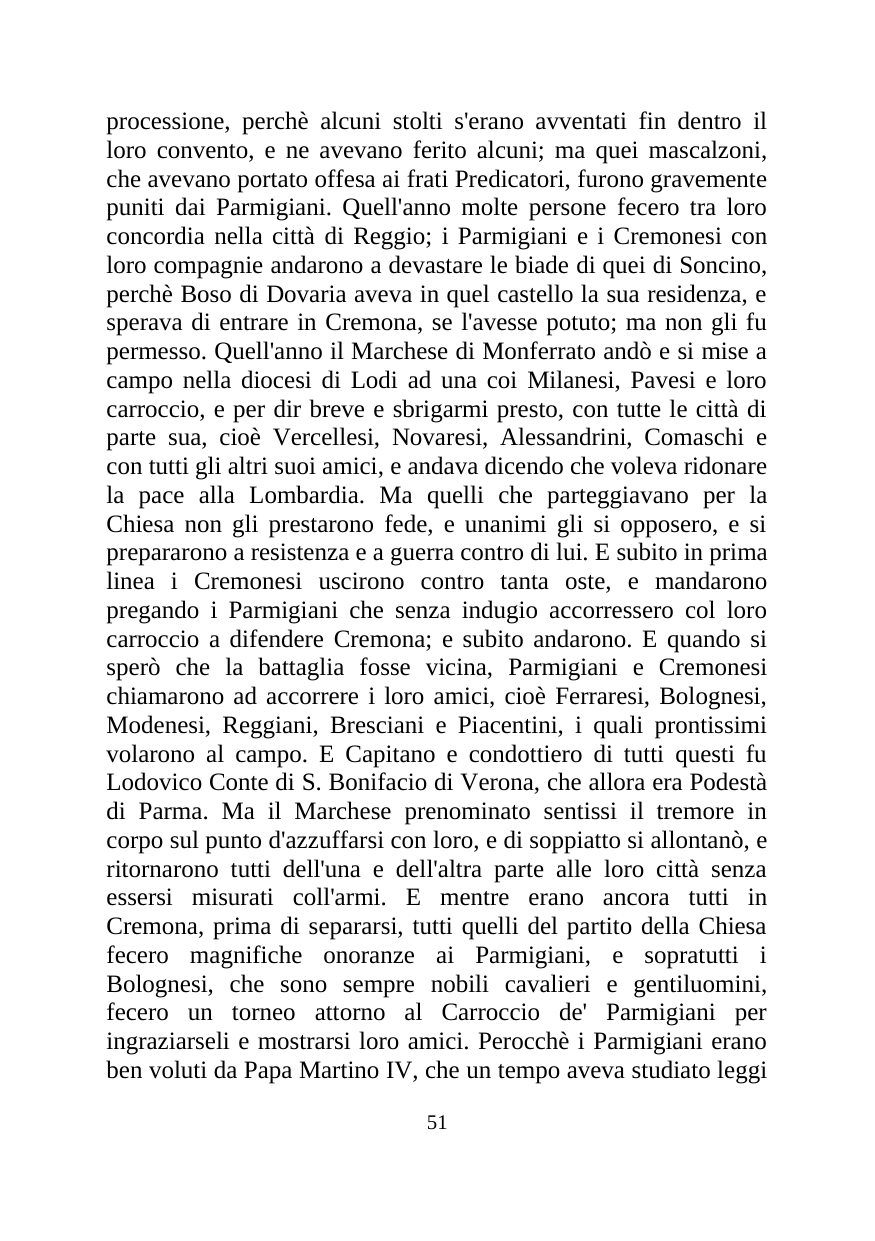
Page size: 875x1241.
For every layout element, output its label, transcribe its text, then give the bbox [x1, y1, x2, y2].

text processione, perchè alcuni stolti s'erano avventati fin dentro il loro convento, e ne avevano ferito alcuni; ma quei mascalzoni, che avevano portato offesa ai frati Predicatori, furono gravemente puniti dai Parmigiani. Quell'anno molte persone fecero tra loro concordia nella città di Reggio; i Parmigiani e i Cremonesi con loro compagnie andarono a devastare le biade di quei di Soncino, perchè Boso di Dovaria aveva in quel castello la sua residenza, e sperava di entrare in Cremona, se l'avesse potuto; ma non gli fu permesso. Quell'anno il Marchese di Monferrato andò e si mise a campo nella diocesi di Lodi ad una coi Milanesi, Pavesi e loro carroccio, e per dir breve e sbrigarmi presto, con tutte le città di parte sua, cioè Vercellesi, Novaresi, Alessandrini, Comaschi e con tutti gli altri suoi amici, e andava dicendo che voleva ridonare la pace alla Lombardia. Ma quelli che parteggiavano per la Chiesa non gli prestarono fede, e unanimi gli si opposero, e si prepararono a resistenza e a guerra contro di lui. E subito in prima linea i Cremonesi uscirono contro tanta oste, e mandarono pregando i Parmigiani che senza indugio accorressero col loro carroccio a difendere Cremona; e subito andarono. E quando si sperò che la battaglia fosse vicina, Parmigiani e Cremonesi chiamarono ad accorrere i loro amici, cioè Ferraresi, Bolognesi, Modenesi, Reggiani, Bresciani e Piacentini, i quali prontissimi volarono al campo. E Capitano e condottiero di tutti questi fu Lodovico Conte di S. Bonifacio di Verona, che allora era Podestà di Parma. Ma il Marchese prenominato sentissi il tremore in corpo sul punto d'azzuffarsi con loro, e di soppiatto si allontanò, e ritornarono tutti dell'una e dell'altra parte alle loro città senza essersi misurati coll'armi. E mentre erano ancora tutti in Cremona, prima di separarsi, tutti quelli del partito della Chiesa fecero magnifiche onoranze ai Parmigiani, e sopratutti i Bolognesi, che sono sempre nobili cavalieri e gentiluomini, fecero un torneo attorno al Carroccio de' Parmigiani per ingraziarseli e mostrarsi loro amici. Perocchè i Parmigiani erano ben voluti da Papa Martino IV, che un tempo aveva studiato leggi [106, 106, 768, 1084]
